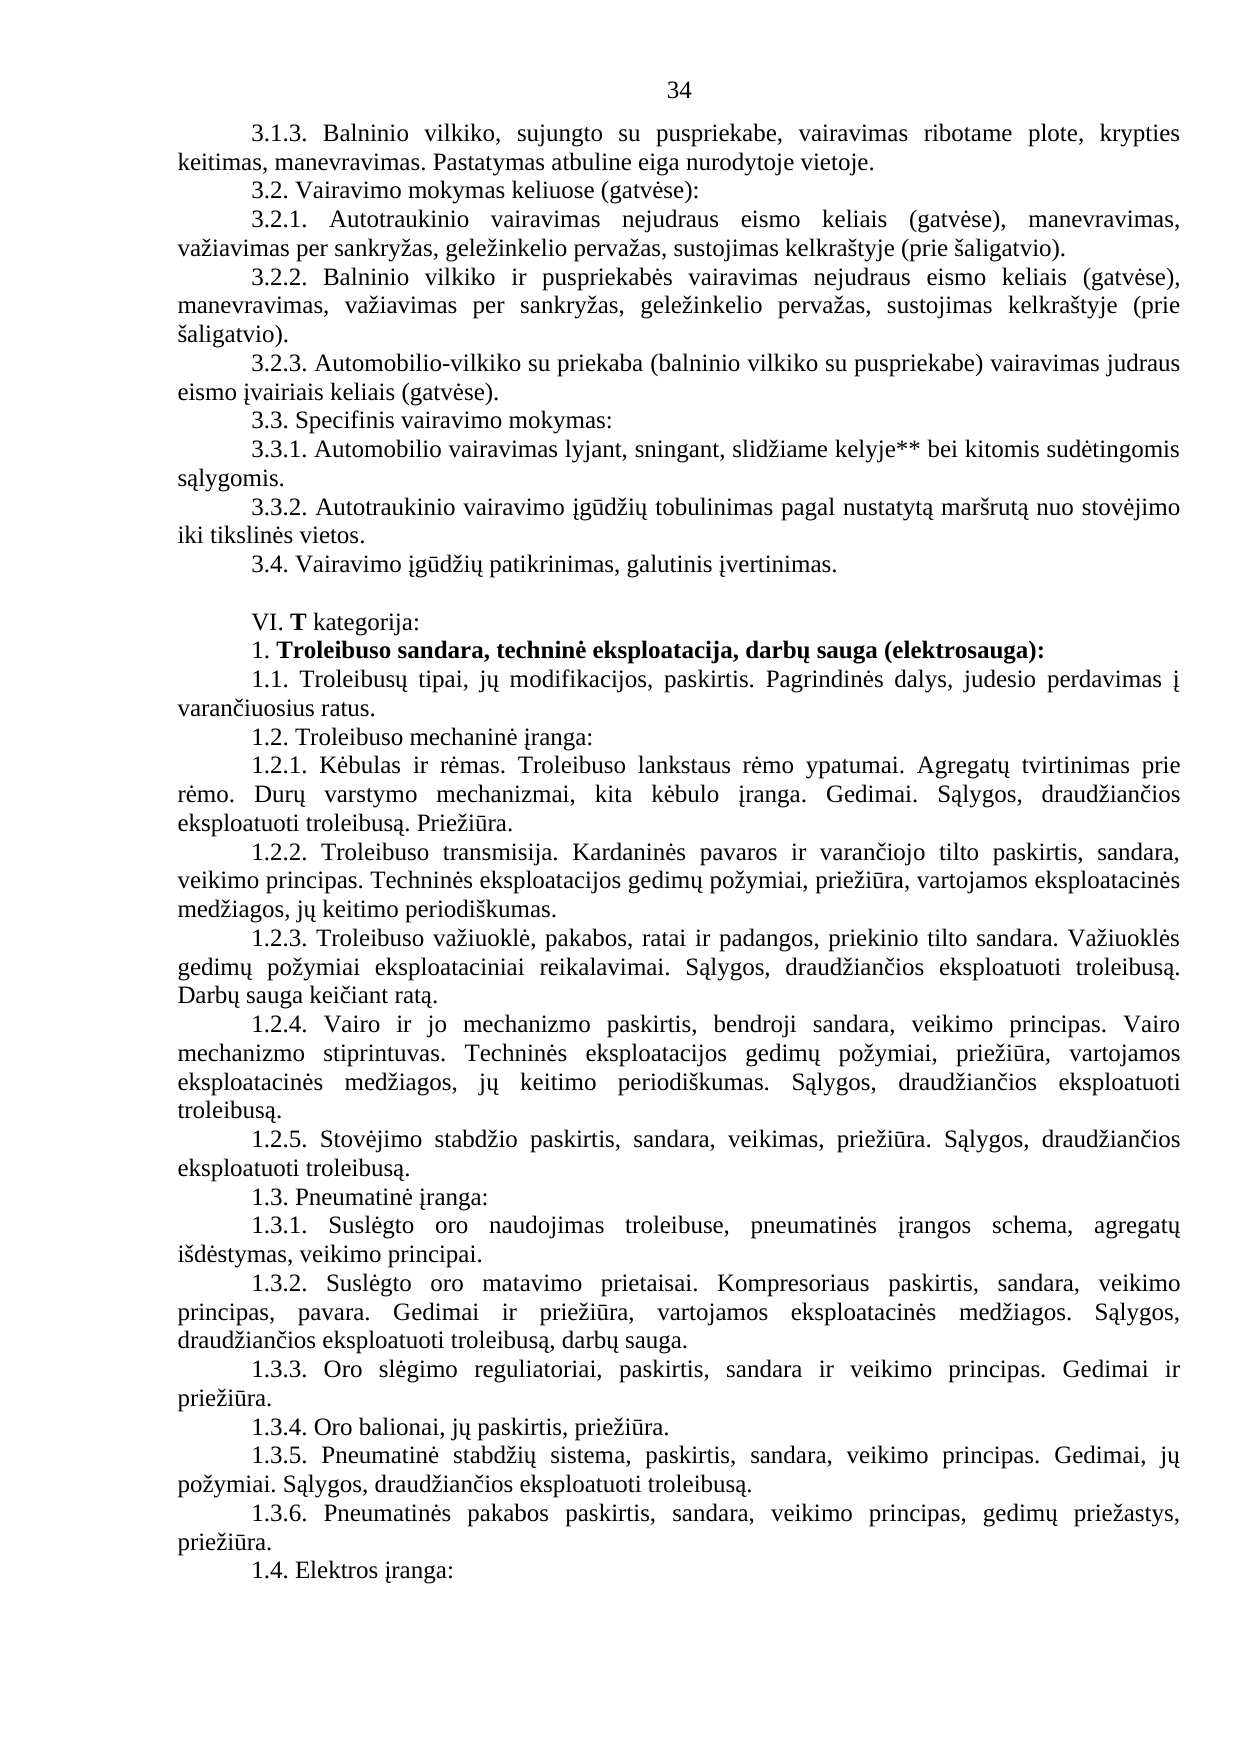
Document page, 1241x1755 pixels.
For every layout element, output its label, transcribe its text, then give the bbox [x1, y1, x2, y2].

text 1.3.3. Oro slėgimo reguliatoriai, paskirtis, sandara ir veikimo principas. Gedimai ir priežiūra. [177, 1354, 1181, 1412]
text 3.1.3. Balninio vilkiko, sujungto su puspriekabe, vairavimas ribotame plote, krypties keitimas, manevravimas. Pastatymas atbuline eiga nurodytoje vietoje. [177, 118, 1181, 176]
text 1.4. Elektros įranga: [177, 1556, 1181, 1584]
text 1.2. Troleibuso mechaninė įranga: [177, 722, 1181, 751]
text 3.4. Vairavimo įgūdžių patikrinimas, galutinis įvertinimas. [177, 549, 1181, 578]
text 1. Troleibuso sandara, techninė eksploatacija, darbų sauga (elektrosauga): [177, 636, 1181, 664]
text VI. T kategorija: [177, 607, 1181, 636]
text 1.3.5. Pneumatinė stabdžių sistema, paskirtis, sandara, veikimo principas. Gedimai, jų požymiai. Sąlygos, draudžiančios eksploatuoti troleibusą. [177, 1441, 1181, 1498]
text 1.1. Troleibusų tipai, jų modifikacijos, paskirtis. Pagrindinės dalys, judesio perdavimas į varančiuosius ratus. [177, 664, 1181, 722]
text 1.2.1. Kėbulas ir rėmas. Troleibuso lankstaus rėmo ypatumai. Agregatų tvirtinimas prie rėmo. Durų varstymo mechanizmai, kita kėbulo įranga. Gedimai. Sąlygos, draudžiančios eksploatuoti troleibusą. Priežiūra. [177, 751, 1181, 837]
text 3.2.1. Autotraukinio vairavimas nejudraus eismo keliais (gatvėse), manevravimas, važiavimas per sankryžas, geležinkelio pervažas, sustojimas kelkraštyje (prie šaligatvio). [177, 204, 1181, 262]
text 1.3.4. Oro balionai, jų paskirtis, priežiūra. [177, 1412, 1181, 1441]
text 1.3.2. Suslėgto oro matavimo prietaisai. Kompresoriaus paskirtis, sandara, veikimo principas, pavara. Gedimai ir priežiūra, vartojamos eksploatacinės medžiagos. Sąlygos, draudžiančios eksploatuoti troleibusą, darbų sauga. [177, 1268, 1181, 1354]
text 1.2.3. Troleibuso važiuoklė, pakabos, ratai ir padangos, priekinio tilto sandara. Važiuoklės gedimų požymiai eksploataciniai reikalavimai. Sąlygos, draudžiančios eksploatuoti troleibusą. Darbų sauga keičiant ratą. [177, 923, 1181, 1009]
text 1.2.4. Vairo ir jo mechanizmo paskirtis, bendroji sandara, veikimo principas. Vairo mechanizmo stiprintuvas. Techninės eksploatacijos gedimų požymiai, priežiūra, vartojamos eksploatacinės medžiagos, jų keitimo periodiškumas. Sąlygos, draudžiančios eksploatuoti troleibusą. [177, 1009, 1181, 1124]
text 3.2.3. Automobilio-vilkiko su priekaba (balninio vilkiko su puspriekabe) vairavimas judraus eismo įvairiais keliais (gatvėse). [177, 348, 1181, 406]
text 3.3. Specifinis vairavimo mokymas: [177, 406, 1181, 434]
text 3.3.1. Automobilio vairavimas lyjant, sningant, slidžiame kelyje** bei kitomis sudėtingomis sąlygomis. [177, 434, 1181, 492]
text 3.3.2. Autotraukinio vairavimo įgūdžių tobulinimas pagal nustatytą maršrutą nuo stovėjimo iki tikslinės vietos. [177, 492, 1181, 549]
text 1.3. Pneumatinė įranga: [177, 1182, 1181, 1211]
text 1.3.1. Suslėgto oro naudojimas troleibuse, pneumatinės įrangos schema, agregatų išdėstymas, veikimo principai. [177, 1211, 1181, 1268]
text 3.2. Vairavimo mokymas keliuose (gatvėse): [177, 176, 1181, 204]
text 1.2.2. Troleibuso transmisija. Kardaninės pavaros ir varančiojo tilto paskirtis, sandara, veikimo principas. Techninės eksploatacijos gedimų požymiai, priežiūra, vartojamos eksploatacinės medžiagos, jų keitimo periodiškumas. [177, 837, 1181, 923]
text 1.3.6. Pneumatinės pakabos paskirtis, sandara, veikimo principas, gedimų priežastys, priežiūra. [177, 1498, 1181, 1556]
text 3.2.2. Balninio vilkiko ir puspriekabės vairavimas nejudraus eismo keliais (gatvėse), manevravimas, važiavimas per sankryžas, geležinkelio pervažas, sustojimas kelkraštyje (prie šaligatvio). [177, 262, 1181, 348]
text 1.2.5. Stovėjimo stabdžio paskirtis, sandara, veikimas, priežiūra. Sąlygos, draudžiančios eksploatuoti troleibusą. [177, 1124, 1181, 1182]
